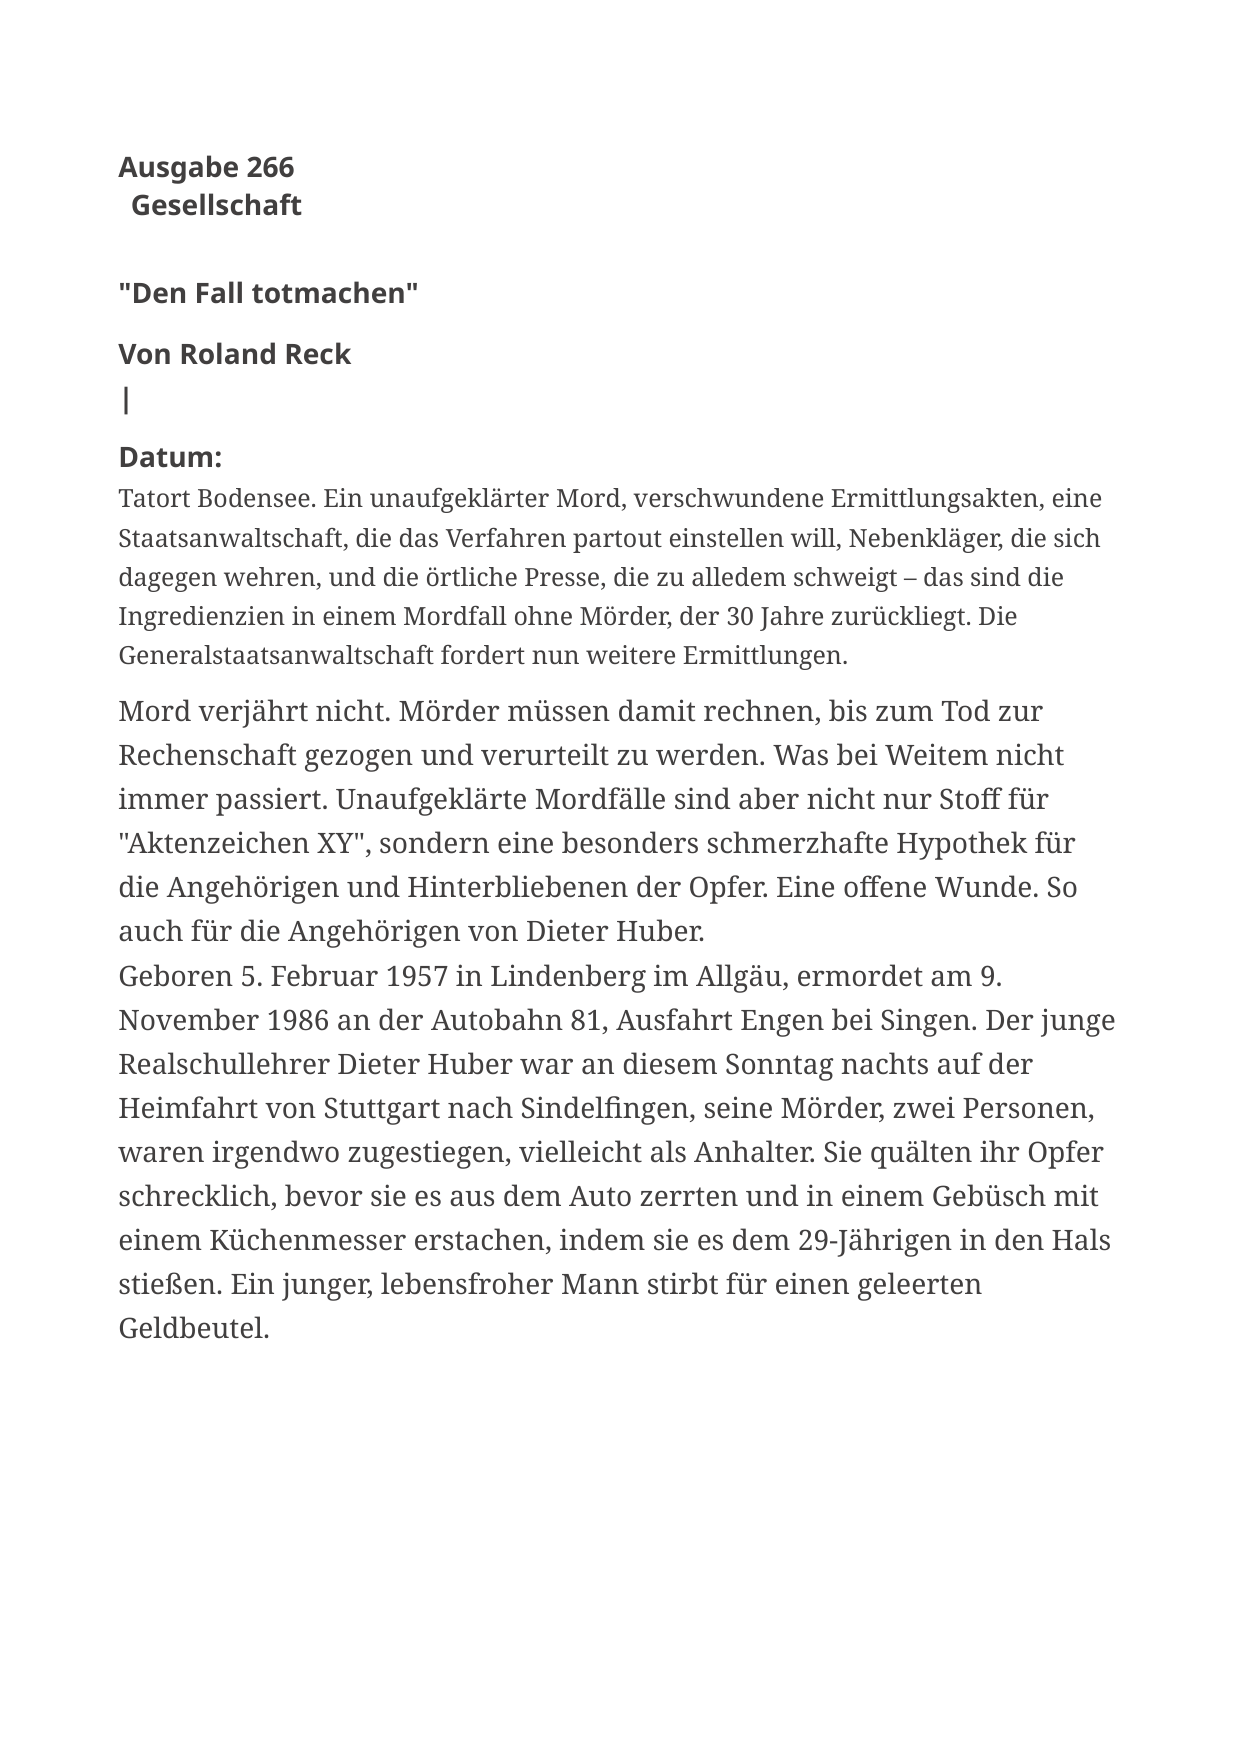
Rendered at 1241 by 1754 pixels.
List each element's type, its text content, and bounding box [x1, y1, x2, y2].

text | [118, 378, 1122, 417]
text Datum: [118, 437, 1122, 475]
subtitle "Den Fall totmachen" [118, 274, 1122, 312]
text Mord verjährt nicht. Mörder müssen damit rechnen, bis zum Tod zur Rechenschaft gezogen und verurteilt zu werden. Was bei Weitem nicht immer passiert. Unaufgeklärte Mordfälle sind aber nicht nur Stoff für "Aktenzeichen XY", sondern eine besonders schmerzhafte Hypothek für die Angehörigen und Hinterbliebenen der Opfer. Eine offene Wunde. So auch für die Angehörigen von Dieter Huber. [118, 691, 1122, 950]
text Geboren 5. Februar 1957 in Lindenberg im Allgäu, ermordet am 9. November 1986 an der Autobahn 81, Ausfahrt Engen bei Singen. Der junge Realschullehrer Dieter Huber war an diesem Sonntag nachts auf der Heimfahrt von Stuttgart nach Sindelfingen, seine Mörder, zwei Personen, waren irgendwo zugestiegen, vielleicht als Anhalter. Sie quälten ihr Opfer schrecklich, bevor sie es aus dem Auto zerrten und in einem Gebüsch mit einem Küchenmesser erstachen, indem sie es dem 29-Jährigen in den Hals stießen. Ein junger, lebensfroher Mann stirbt für einen geleerten Geldbeutel. [118, 956, 1122, 1347]
text Gesellschaft [118, 185, 1122, 223]
text Tatort Bodensee. Ein unaufgeklärter Mord, verschwundene Ermittlungsakten, eine Staatsanwaltschaft, die das Verfahren partout einstellen will, Nebenkläger, die sich dagegen wehren, und die örtliche Presse, die zu alledem schweigt – das sind die Ingredienzien in einem Mordfall ohne Mörder, der 30 Jahre zurückliegt. Die Generalstaatsanwaltschaft fordert nun weitere Ermittlungen. [118, 481, 1122, 672]
text Ausgabe 266 [118, 147, 1122, 185]
text Von Roland Reck [118, 334, 1122, 373]
